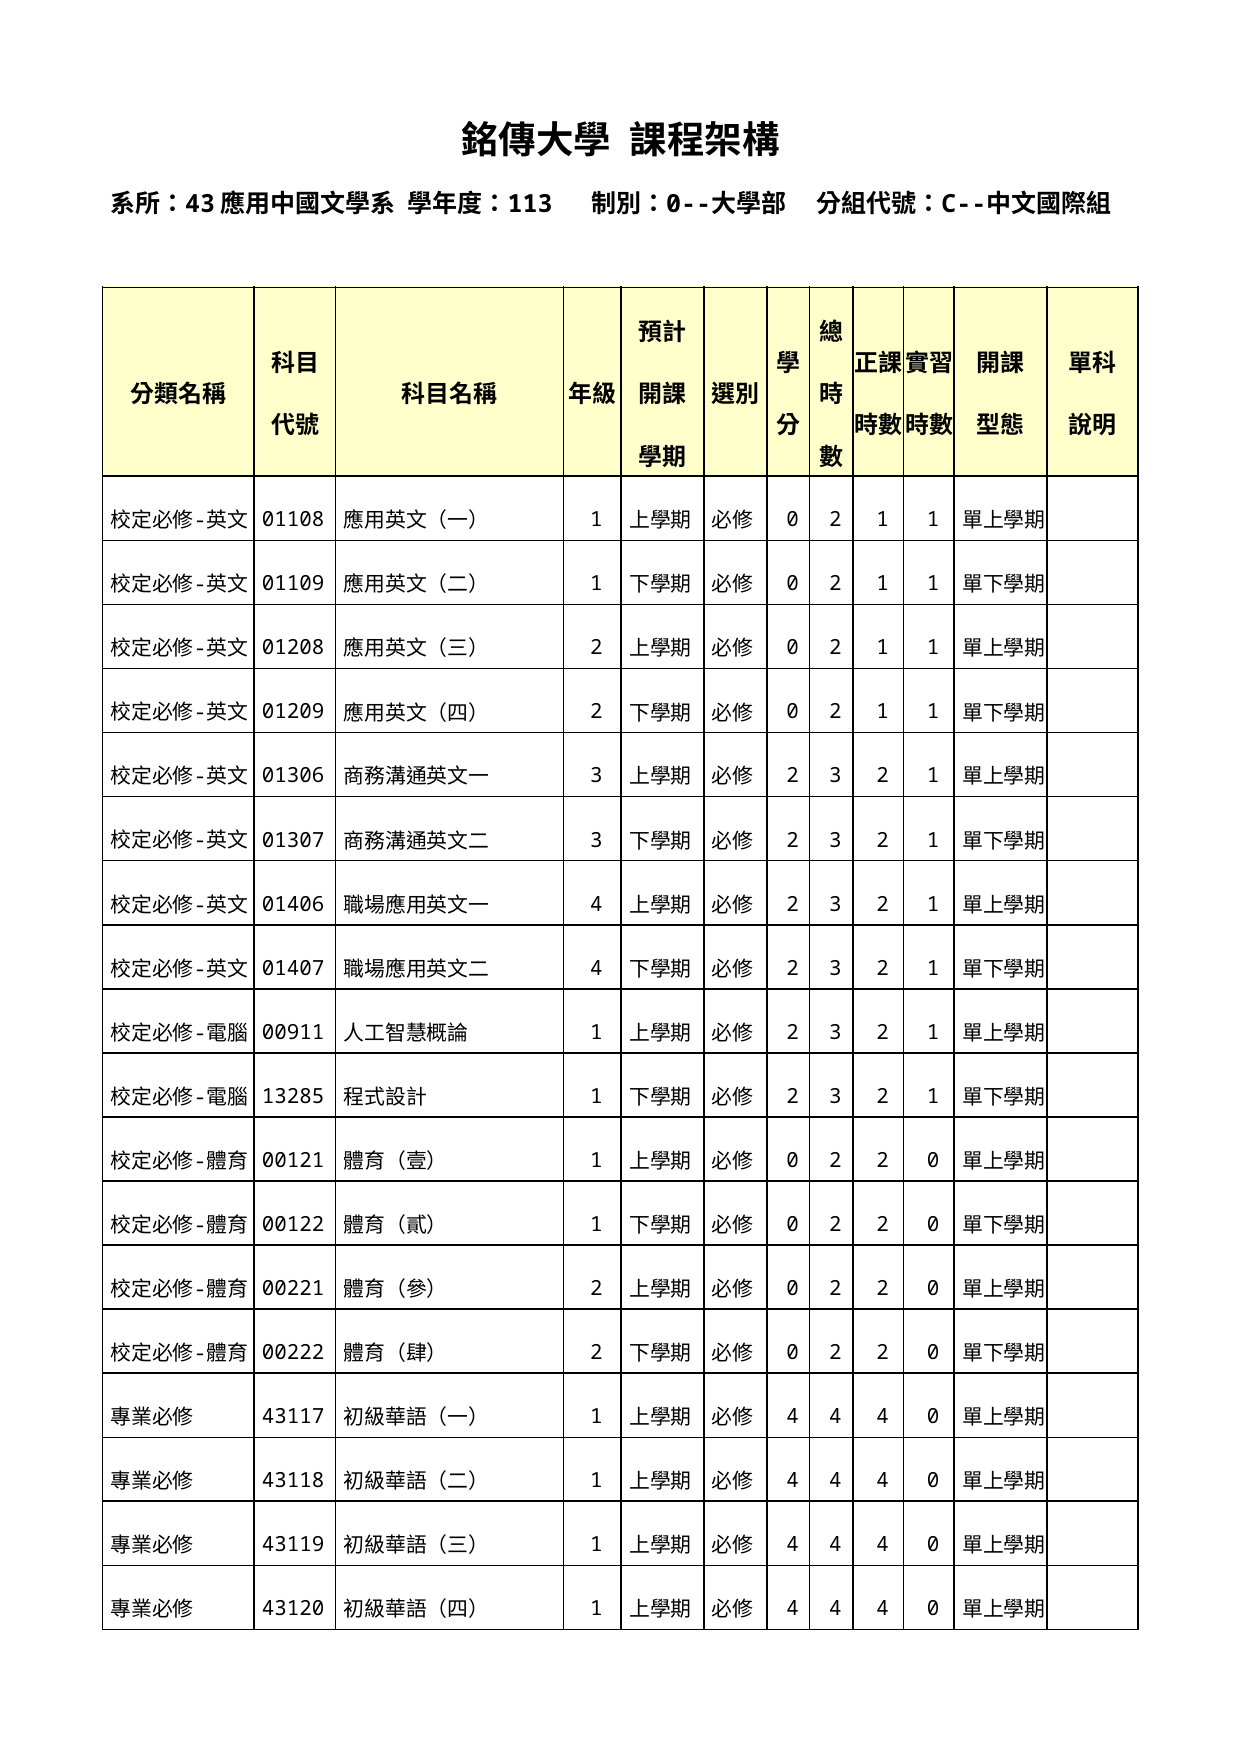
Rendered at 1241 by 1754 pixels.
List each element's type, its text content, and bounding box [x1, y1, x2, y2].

table_cell 2 [854, 990, 903, 1052]
table_cell 1 [854, 605, 903, 668]
table_cell 必修 [705, 1566, 766, 1628]
table_cell 體育（參） [336, 1246, 563, 1308]
table_cell [789, 224, 809, 286]
table_cell 43119 [255, 1502, 335, 1564]
table_cell 下學期 [622, 669, 703, 732]
table_cell 體育（肆） [336, 1310, 563, 1372]
table_cell [1048, 926, 1137, 988]
table_cell [563, 224, 587, 286]
table_cell 1 [904, 797, 953, 860]
table_cell 1 [904, 477, 953, 539]
table_cell 1 [904, 605, 953, 668]
table_cell 2 [564, 1310, 620, 1372]
table_cell [1048, 1566, 1137, 1628]
table_cell 1 [564, 1502, 620, 1564]
table_cell [403, 224, 563, 286]
table_cell 校定必修-英文 [103, 861, 253, 924]
table_cell 單上學期 [955, 1566, 1046, 1628]
table_cell 3 [810, 861, 852, 924]
table_cell 3 [564, 733, 620, 796]
table_cell 2 [810, 477, 852, 539]
table_cell 2 [854, 1118, 903, 1180]
table_cell [1048, 733, 1137, 796]
table_cell 2 [768, 990, 809, 1052]
table_cell [767, 224, 789, 286]
table_cell 校定必修-英文 [103, 541, 253, 603]
table_cell 2 [564, 605, 620, 668]
table_cell 00222 [255, 1310, 335, 1372]
table_cell 01109 [255, 541, 335, 603]
table_cell 必修 [705, 1182, 766, 1244]
table_cell 00911 [255, 990, 335, 1052]
table_cell 2 [768, 861, 809, 924]
table_cell 應用英文（一） [336, 477, 563, 539]
table_cell [1048, 1182, 1137, 1244]
table_cell 13285 [255, 1054, 335, 1116]
table_cell 01306 [255, 733, 335, 796]
table_cell 校定必修-英文 [103, 926, 253, 988]
table_cell 單上學期 [955, 477, 1046, 539]
table_cell 下學期 [622, 797, 703, 860]
table_cell 2 [564, 1246, 620, 1308]
table_cell 上學期 [622, 1246, 703, 1308]
table_cell 1 [564, 1566, 620, 1628]
table_cell 下學期 [622, 541, 703, 603]
table_cell 上學期 [622, 1502, 703, 1564]
table_cell 專業必修 [103, 1438, 253, 1500]
table_cell 職場應用英文一 [336, 861, 563, 924]
table_cell 必修 [705, 1502, 766, 1564]
table_cell [335, 224, 402, 286]
table_cell 4 [768, 1566, 809, 1628]
table_cell 必修 [705, 669, 766, 732]
table_cell 0 [904, 1374, 953, 1436]
table_cell 必修 [705, 797, 766, 860]
table_cell 必修 [705, 477, 766, 539]
table_cell 應用英文（二） [336, 541, 563, 603]
table_cell 1 [904, 733, 953, 796]
table_cell 必修 [705, 1374, 766, 1436]
table_cell 43117 [255, 1374, 335, 1436]
table_cell 0 [904, 1246, 953, 1308]
table_cell 2 [854, 861, 903, 924]
table_cell 4 [564, 926, 620, 988]
table_cell 正課 時數 [854, 288, 903, 475]
table_cell 校定必修-英文 [103, 669, 253, 732]
table_cell 單上學期 [955, 1438, 1046, 1500]
table_cell 2 [854, 733, 903, 796]
table_cell 初級華語（二） [336, 1438, 563, 1500]
table_cell 體育（貳） [336, 1182, 563, 1244]
table_cell 應用英文（三） [336, 605, 563, 668]
table_cell 01108 [255, 477, 335, 539]
table_cell [1048, 541, 1137, 603]
table_cell 必修 [705, 1054, 766, 1116]
table_cell 職場應用英文二 [336, 926, 563, 988]
table_cell 2 [854, 926, 903, 988]
table_cell 校定必修-體育 [103, 1310, 253, 1372]
table_cell [810, 224, 853, 286]
table_cell [621, 224, 704, 286]
table_cell [1048, 1054, 1137, 1116]
table_cell 4 [854, 1566, 903, 1628]
table_cell 單上學期 [955, 861, 1046, 924]
table_cell [1048, 797, 1137, 860]
table_cell 43118 [255, 1438, 335, 1500]
table_cell 2 [564, 669, 620, 732]
table_cell 2 [854, 1246, 903, 1308]
table_cell 必修 [705, 1246, 766, 1308]
table_cell 上學期 [622, 1566, 703, 1628]
table_cell 2 [810, 1182, 852, 1244]
table_cell 1 [904, 669, 953, 732]
table_cell 必修 [705, 733, 766, 796]
table_cell 必修 [705, 1118, 766, 1180]
table_cell 2 [810, 1310, 852, 1372]
table_cell 初級華語（三） [336, 1502, 563, 1564]
table_cell 2 [768, 926, 809, 988]
table_header 制別：0--大學部 [588, 158, 789, 224]
table_cell 上學期 [622, 861, 703, 924]
table_cell 必修 [705, 541, 766, 603]
table_cell 2 [854, 797, 903, 860]
table_cell 00122 [255, 1182, 335, 1244]
table_cell 程式設計 [336, 1054, 563, 1116]
table_cell 2 [768, 797, 809, 860]
table_cell 0 [904, 1310, 953, 1372]
table_cell 總時 數 [810, 288, 852, 475]
table_cell [1048, 669, 1137, 732]
table_cell 0 [768, 1118, 809, 1180]
table_cell 選別 [705, 288, 766, 475]
table_cell 單上學期 [955, 1502, 1046, 1564]
table_cell [1048, 477, 1137, 539]
table_header 學年度：113 [403, 158, 587, 224]
table_cell 3 [810, 990, 852, 1052]
table_cell 必修 [705, 1310, 766, 1372]
table_cell 2 [810, 1246, 852, 1308]
table_cell 專業必修 [103, 1374, 253, 1436]
table_cell 01406 [255, 861, 335, 924]
table_cell 校定必修-英文 [103, 733, 253, 796]
table_cell [1048, 990, 1137, 1052]
table_cell [904, 224, 954, 286]
table_cell 校定必修-英文 [103, 605, 253, 668]
table_cell 1 [564, 1438, 620, 1500]
table_cell 4 [810, 1438, 852, 1500]
table_cell 4 [810, 1566, 852, 1628]
table_cell 2 [768, 1054, 809, 1116]
table_cell [1048, 1310, 1137, 1372]
table_cell 上學期 [622, 1438, 703, 1500]
table_cell 必修 [705, 605, 766, 668]
table_cell 1 [564, 1118, 620, 1180]
table_cell [1048, 605, 1137, 668]
table_cell 43120 [255, 1566, 335, 1628]
table_cell [102, 224, 254, 286]
table_cell 2 [810, 669, 852, 732]
table_cell 1 [564, 1182, 620, 1244]
table_cell [588, 224, 621, 286]
table_cell 0 [904, 1182, 953, 1244]
table_cell 預計 開課 學期 [622, 288, 703, 475]
table_cell 開課 型態 [955, 288, 1046, 475]
table_cell 1 [564, 1374, 620, 1436]
table_cell 4 [810, 1374, 852, 1436]
table_cell 01208 [255, 605, 335, 668]
table_cell 1 [564, 541, 620, 603]
table_cell 必修 [705, 926, 766, 988]
table_cell 人工智慧概論 [336, 990, 563, 1052]
table_cell 下學期 [622, 1310, 703, 1372]
table_header 系所：43應用中國文學系 [102, 158, 402, 224]
table_cell 應用英文（四） [336, 669, 563, 732]
table_cell 00221 [255, 1246, 335, 1308]
table_cell 單上學期 [955, 733, 1046, 796]
table_cell 初級華語（一） [336, 1374, 563, 1436]
table_cell 必修 [705, 1438, 766, 1500]
table_cell [1048, 1374, 1137, 1436]
table_cell 4 [564, 861, 620, 924]
table_cell 下學期 [622, 1054, 703, 1116]
table_cell 必修 [705, 861, 766, 924]
table_cell 科目 代號 [255, 288, 335, 475]
table_cell 專業必修 [103, 1502, 253, 1564]
table_cell 1 [904, 926, 953, 988]
table_cell 0 [904, 1502, 953, 1564]
table_cell 3 [564, 797, 620, 860]
text 銘傳大學 課程架構 [75, 96, 1165, 158]
table_cell 上學期 [622, 1118, 703, 1180]
table_cell 學分 [768, 288, 809, 475]
table_cell 專業必修 [103, 1566, 253, 1628]
table_cell 單上學期 [955, 990, 1046, 1052]
table_cell 0 [904, 1438, 953, 1500]
table_cell 1 [854, 669, 903, 732]
table_cell 4 [768, 1438, 809, 1500]
table_cell 單上學期 [955, 1246, 1046, 1308]
table_cell 單下學期 [955, 1182, 1046, 1244]
table_cell 單下學期 [955, 1054, 1046, 1116]
table_cell [853, 224, 903, 286]
table_cell 01307 [255, 797, 335, 860]
table_cell 科目名稱 [336, 288, 563, 475]
table_cell 4 [854, 1438, 903, 1500]
table_cell 0 [904, 1566, 953, 1628]
table_cell 2 [854, 1054, 903, 1116]
table_cell 單下學期 [955, 926, 1046, 988]
table_cell 年級 [564, 288, 620, 475]
table_cell [1048, 1438, 1137, 1500]
table_cell 上學期 [622, 605, 703, 668]
table_cell 3 [810, 733, 852, 796]
table_cell 單上學期 [955, 1118, 1046, 1180]
table_cell 2 [854, 1310, 903, 1372]
table_cell 上學期 [622, 477, 703, 539]
table_cell 0 [768, 477, 809, 539]
table_cell 0 [768, 1182, 809, 1244]
table_cell 0 [904, 1118, 953, 1180]
table_cell 4 [810, 1502, 852, 1564]
table_cell 下學期 [622, 1182, 703, 1244]
table_cell [1048, 1118, 1137, 1180]
table_cell 2 [810, 1118, 852, 1180]
table_cell 2 [810, 605, 852, 668]
table_cell 下學期 [622, 926, 703, 988]
table_cell 分類名稱 [103, 288, 253, 475]
table_cell 3 [810, 926, 852, 988]
table_cell 初級華語（四） [336, 1566, 563, 1628]
table_cell 1 [564, 477, 620, 539]
table_cell 校定必修-電腦 [103, 990, 253, 1052]
table_cell [1048, 1246, 1137, 1308]
table_cell 0 [768, 669, 809, 732]
table_cell 商務溝通英文二 [336, 797, 563, 860]
table_cell 1 [904, 541, 953, 603]
table_cell 00121 [255, 1118, 335, 1180]
table_cell 01407 [255, 926, 335, 988]
table_cell 4 [854, 1502, 903, 1564]
table_cell 1 [564, 1054, 620, 1116]
table_cell 1 [904, 1054, 953, 1116]
table_cell 校定必修-英文 [103, 797, 253, 860]
table_cell 1 [564, 990, 620, 1052]
table_cell 校定必修-體育 [103, 1246, 253, 1308]
table_cell [704, 224, 767, 286]
table_cell 體育（壹） [336, 1118, 563, 1180]
table_cell 4 [768, 1374, 809, 1436]
table_cell 4 [854, 1374, 903, 1436]
table_cell 4 [768, 1502, 809, 1564]
table_cell 單科 說明 [1048, 288, 1137, 475]
table_cell 校定必修-體育 [103, 1182, 253, 1244]
table_cell 3 [810, 1054, 852, 1116]
table_cell 01209 [255, 669, 335, 732]
table_cell [1047, 224, 1138, 286]
table_cell 1 [904, 861, 953, 924]
table_cell 單上學期 [955, 1374, 1046, 1436]
table_cell 上學期 [622, 733, 703, 796]
table_cell 3 [810, 797, 852, 860]
table_cell 2 [810, 541, 852, 603]
table_cell 1 [854, 477, 903, 539]
table_cell [1048, 861, 1137, 924]
table_cell 1 [854, 541, 903, 603]
table_cell 2 [768, 733, 809, 796]
table_cell 校定必修-體育 [103, 1118, 253, 1180]
table_cell [954, 224, 1047, 286]
table_cell 單上學期 [955, 605, 1046, 668]
table_cell 單下學期 [955, 1310, 1046, 1372]
table_cell [1048, 1502, 1137, 1564]
table_cell 單下學期 [955, 669, 1046, 732]
table_cell 單下學期 [955, 541, 1046, 603]
table_cell 單下學期 [955, 797, 1046, 860]
table_cell 1 [904, 990, 953, 1052]
table_cell 必修 [705, 990, 766, 1052]
table_cell [254, 224, 335, 286]
table_cell 實習 時數 [904, 288, 953, 475]
table_cell 校定必修-電腦 [103, 1054, 253, 1116]
table_cell 0 [768, 1246, 809, 1308]
table_cell 商務溝通英文一 [336, 733, 563, 796]
table_cell 上學期 [622, 990, 703, 1052]
table_cell 上學期 [622, 1374, 703, 1436]
table_cell 校定必修-英文 [103, 477, 253, 539]
table_cell 0 [768, 1310, 809, 1372]
table_cell 2 [854, 1182, 903, 1244]
table_cell 0 [768, 605, 809, 668]
table_cell 0 [768, 541, 809, 603]
table_header 分組代號：C--中文國際組 [789, 158, 1138, 224]
